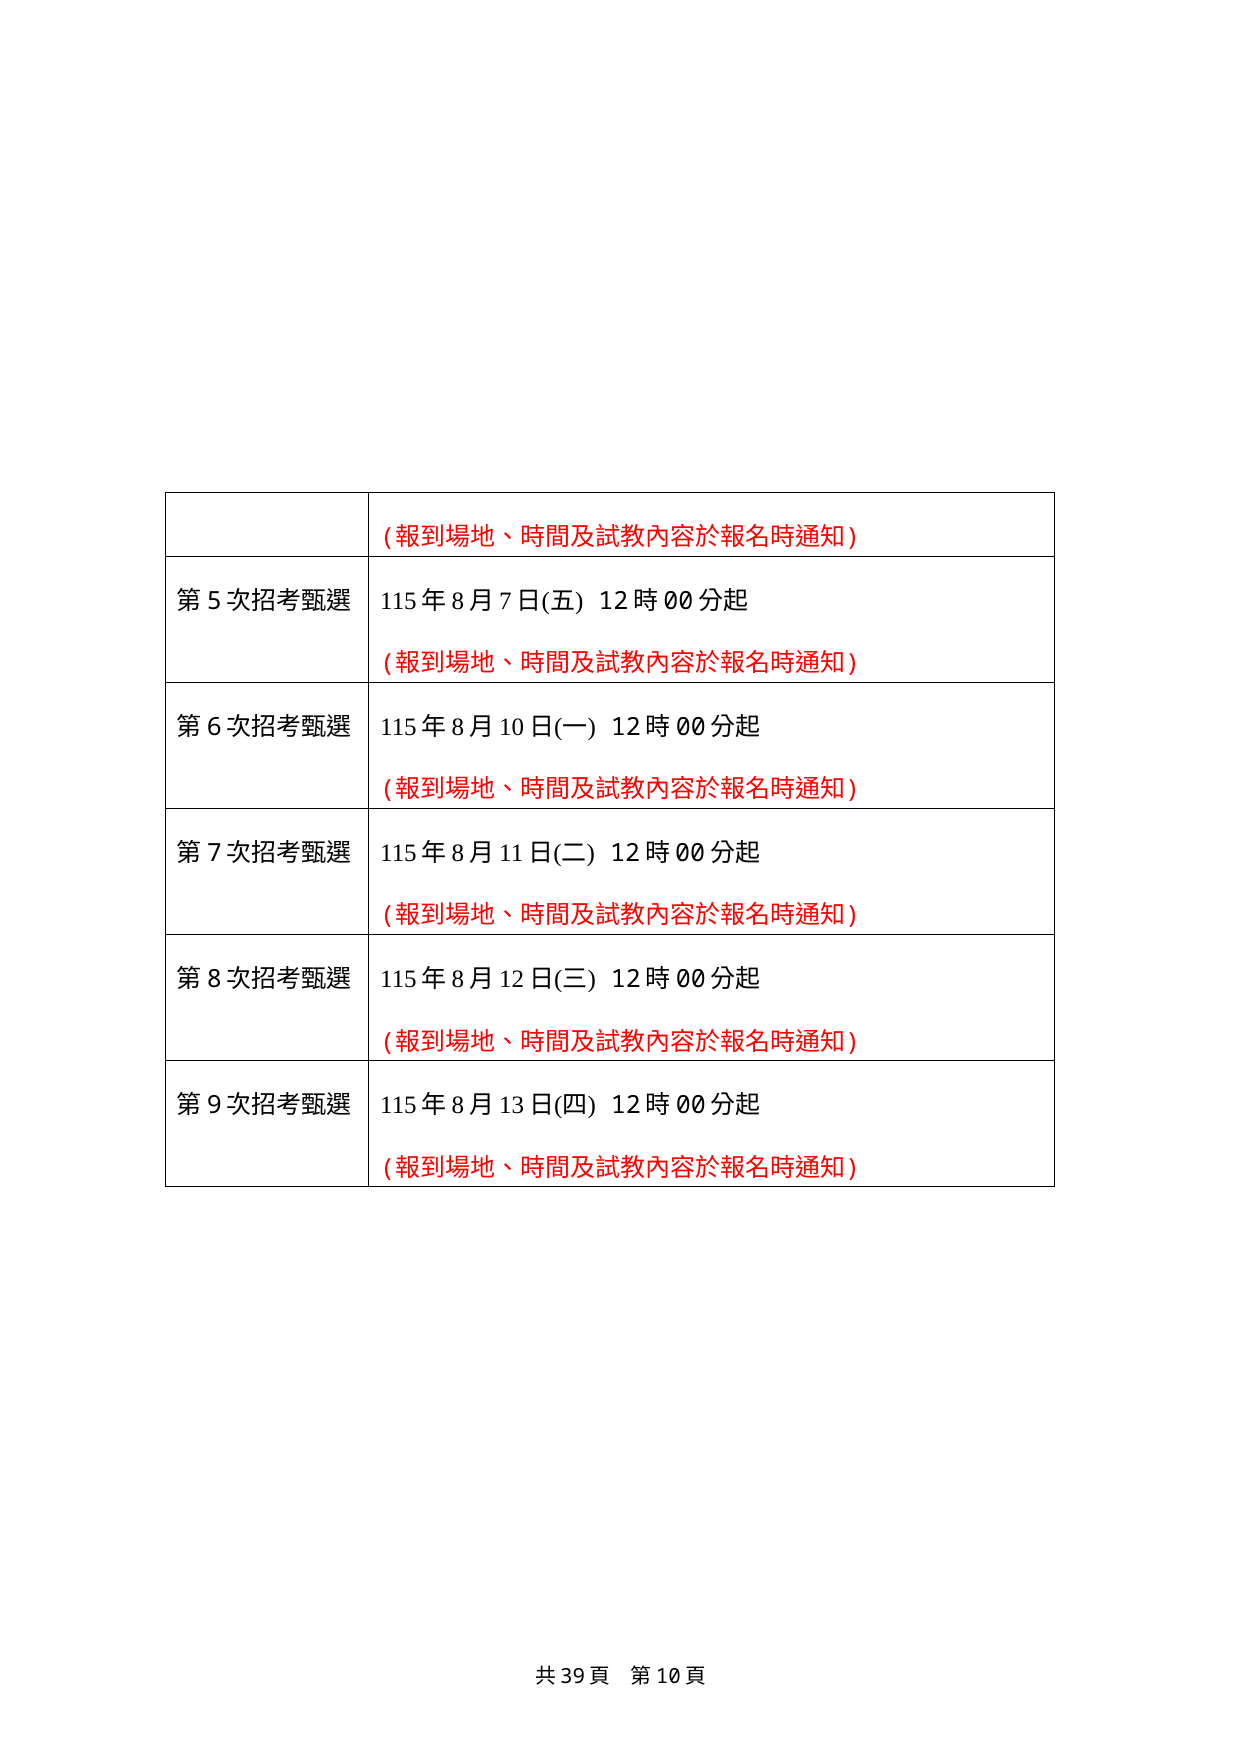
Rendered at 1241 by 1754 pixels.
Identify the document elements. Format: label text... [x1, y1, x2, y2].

table_cell 115年8月13日(四) 12時00分起 (報到場地、時間及試教內容於報名時通知) [369, 1061, 1054, 1186]
table_cell 第6次招考甄選 [166, 683, 368, 808]
table_cell 第5次招考甄選 [166, 557, 368, 682]
table_cell 第9次招考甄選 [166, 1061, 368, 1186]
table_cell (報到場地、時間及試教內容於報名時通知) [369, 493, 1054, 556]
table_cell 115年8月7日(五) 12時00分起 (報到場地、時間及試教內容於報名時通知) [369, 557, 1054, 682]
table_cell [166, 493, 368, 556]
table_cell 第7次招考甄選 [166, 809, 368, 934]
table_cell 第8次招考甄選 [166, 935, 368, 1060]
table_cell 115年8月11日(二) 12時00分起 (報到場地、時間及試教內容於報名時通知) [369, 809, 1054, 934]
table_cell 115年8月12日(三) 12時00分起 (報到場地、時間及試教內容於報名時通知) [369, 935, 1054, 1060]
table_cell 115年8月10日(一) 12時00分起 (報到場地、時間及試教內容於報名時通知) [369, 683, 1054, 808]
